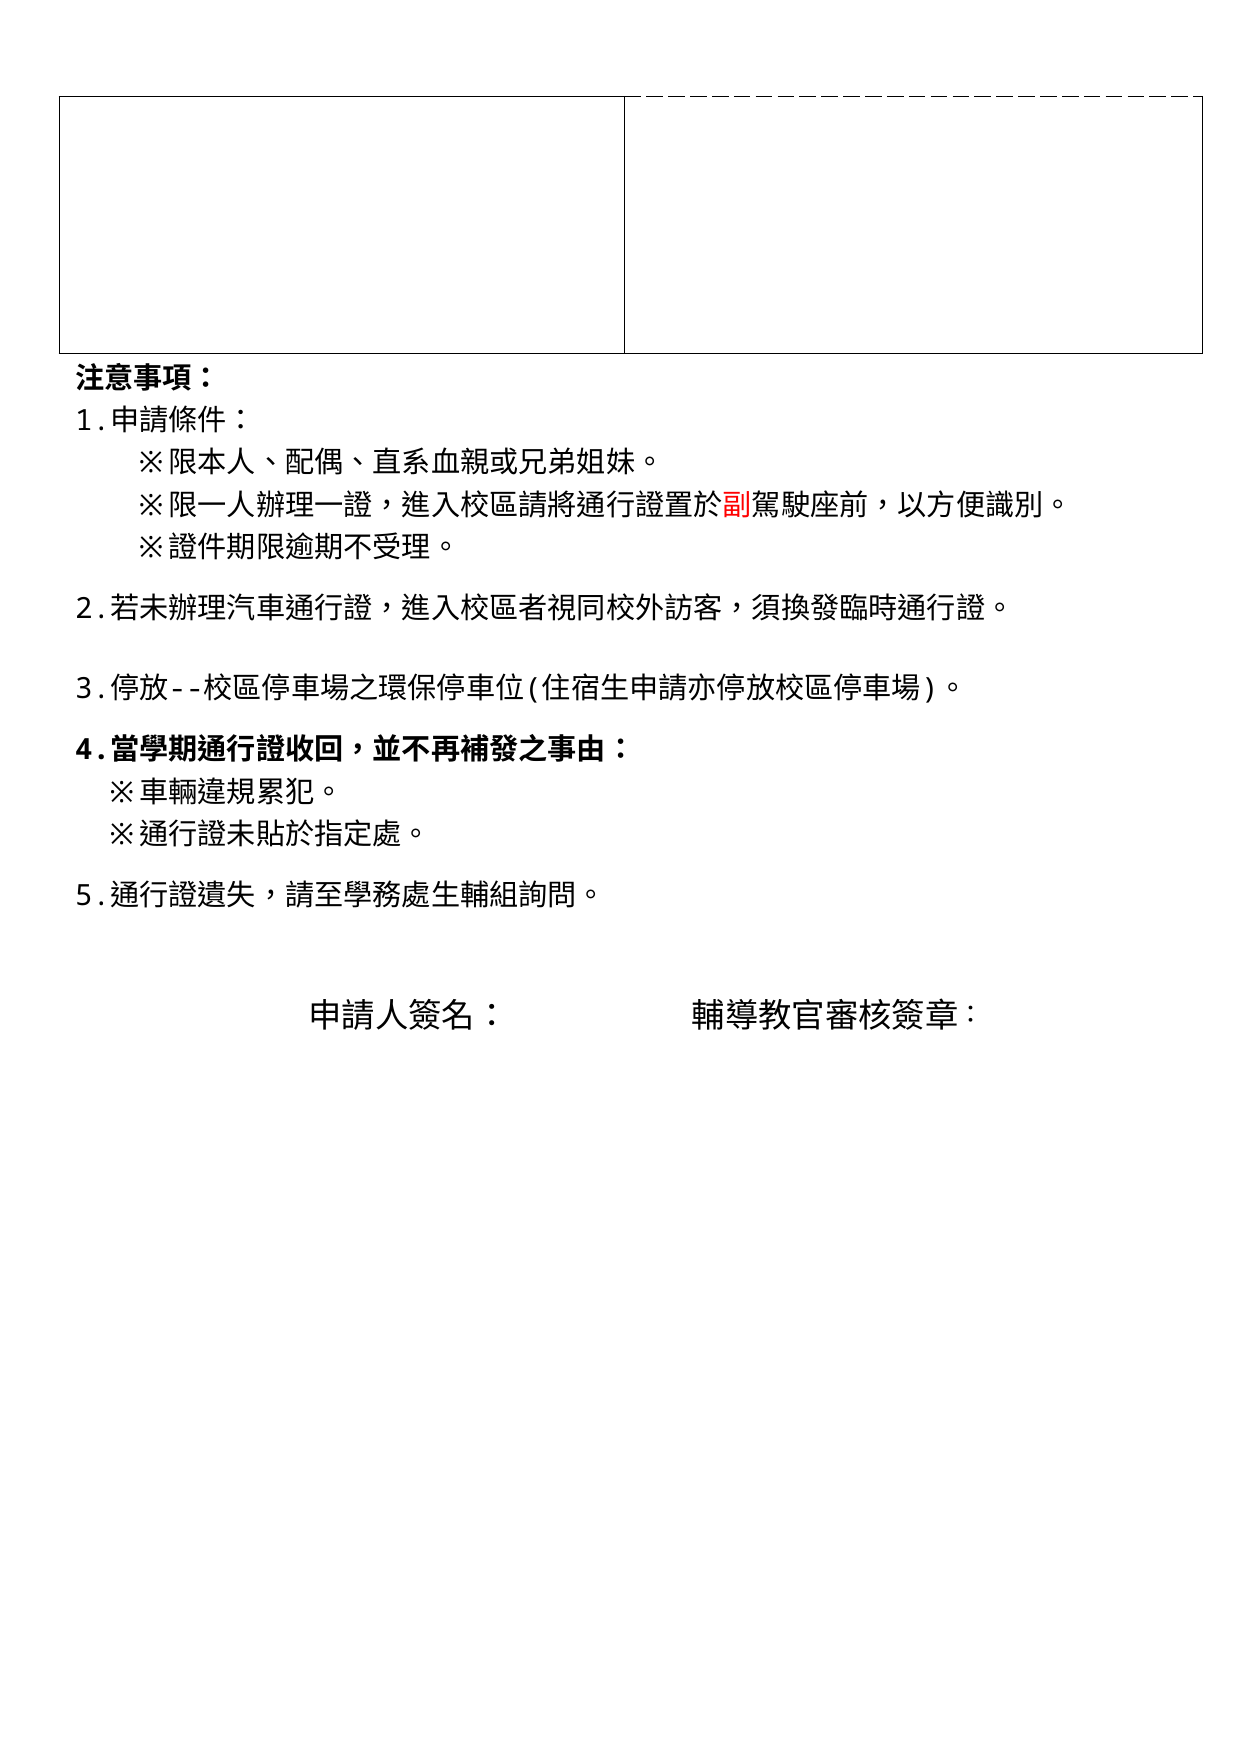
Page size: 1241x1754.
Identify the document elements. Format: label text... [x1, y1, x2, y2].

text 3.停放--校區停車場之環保停車位(住宿生申請亦停放校區停車場)。 [75, 665, 1152, 707]
text ※車輛違規累犯。 [75, 768, 1152, 811]
table_cell [60, 97, 624, 353]
text 申請人簽名： 輔導教官審核簽章： [75, 971, 1152, 1033]
text 4.當學期通行證收回，並不再補發之事由： [75, 726, 1152, 768]
text 1.申請條件： [75, 396, 1152, 439]
text ※證件期限逾期不受理。 [75, 524, 1152, 566]
text ※限本人、配偶、直系血親或兄弟姐妹。 [75, 439, 1152, 481]
table_cell [1203, 96, 1222, 353]
text ※通行證未貼於指定處。 [75, 811, 1152, 853]
text 2.若未辦理汽車通行證，進入校區者視同校外訪客，須換發臨時通行證。 [75, 585, 1152, 627]
text ※限一人辦理一證，進入校區請將通行證置於副駕駛座前，以方便識別。 [75, 481, 1152, 524]
text 5.通行證遺失，請至學務處生輔組詢問。 [75, 872, 1152, 914]
text 注意事項： [75, 354, 1152, 396]
table_cell [625, 96, 1202, 353]
